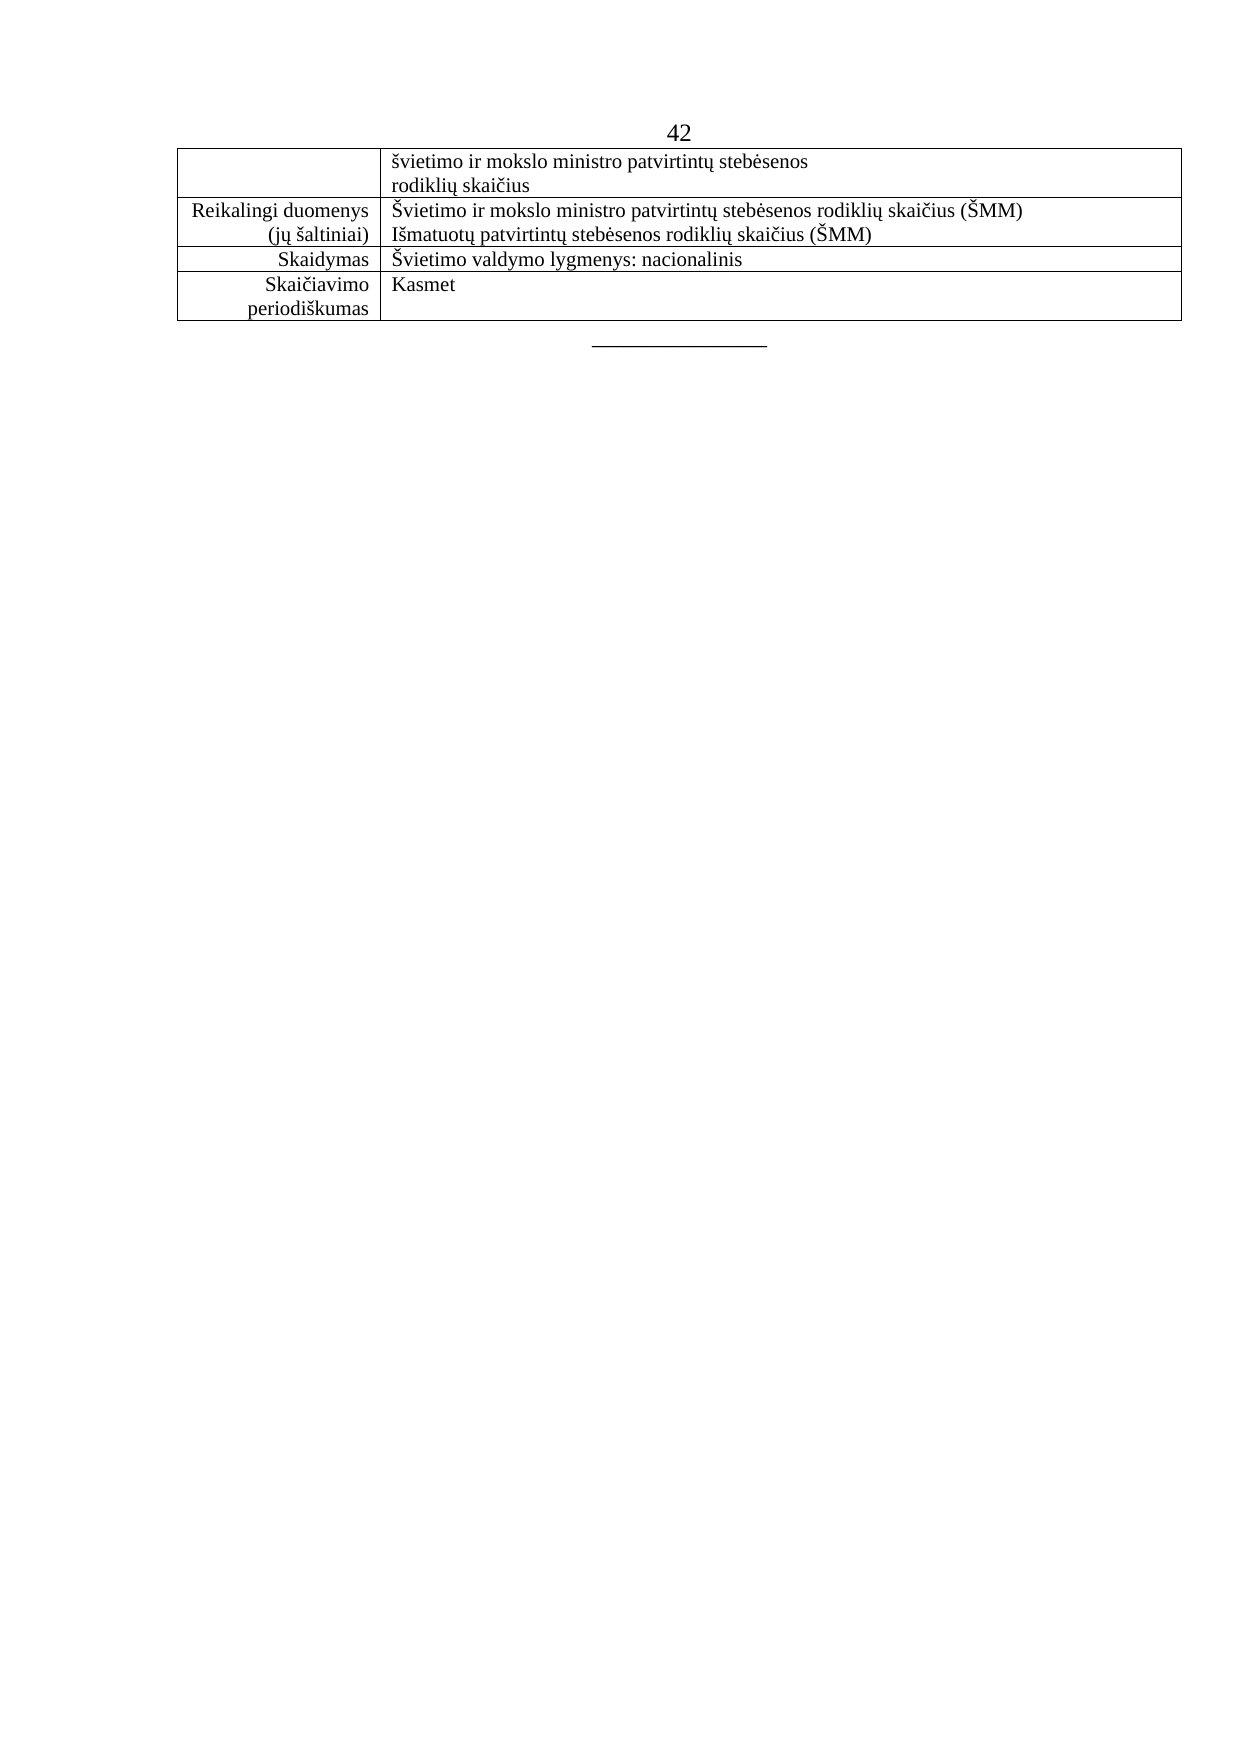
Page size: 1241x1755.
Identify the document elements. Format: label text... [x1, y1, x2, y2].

table_cell Švietimo ir mokslo ministro patvirtintų stebėsenos rodiklių skaičius (ŠMM) Išmatuotų patvirtintų stebėsenos rodiklių skaičius (ŠMM) [381, 198, 1181, 246]
table_cell Kasmet [381, 272, 1181, 320]
table_cell Reikalingi duomenys (jų šaltiniai) [178, 198, 380, 246]
table_cell Švietimo valdymo lygmenys: nacionalinis [381, 247, 1181, 271]
table_cell Skaičiavimo periodiškumas [178, 272, 380, 320]
table_cell [178, 149, 380, 197]
text ______________ [177, 321, 1181, 350]
table_cell Skaidymas [178, 247, 380, 271]
table_cell švietimo ir mokslo ministro patvirtintų stebėsenos rodiklių skaičius [381, 149, 1181, 197]
